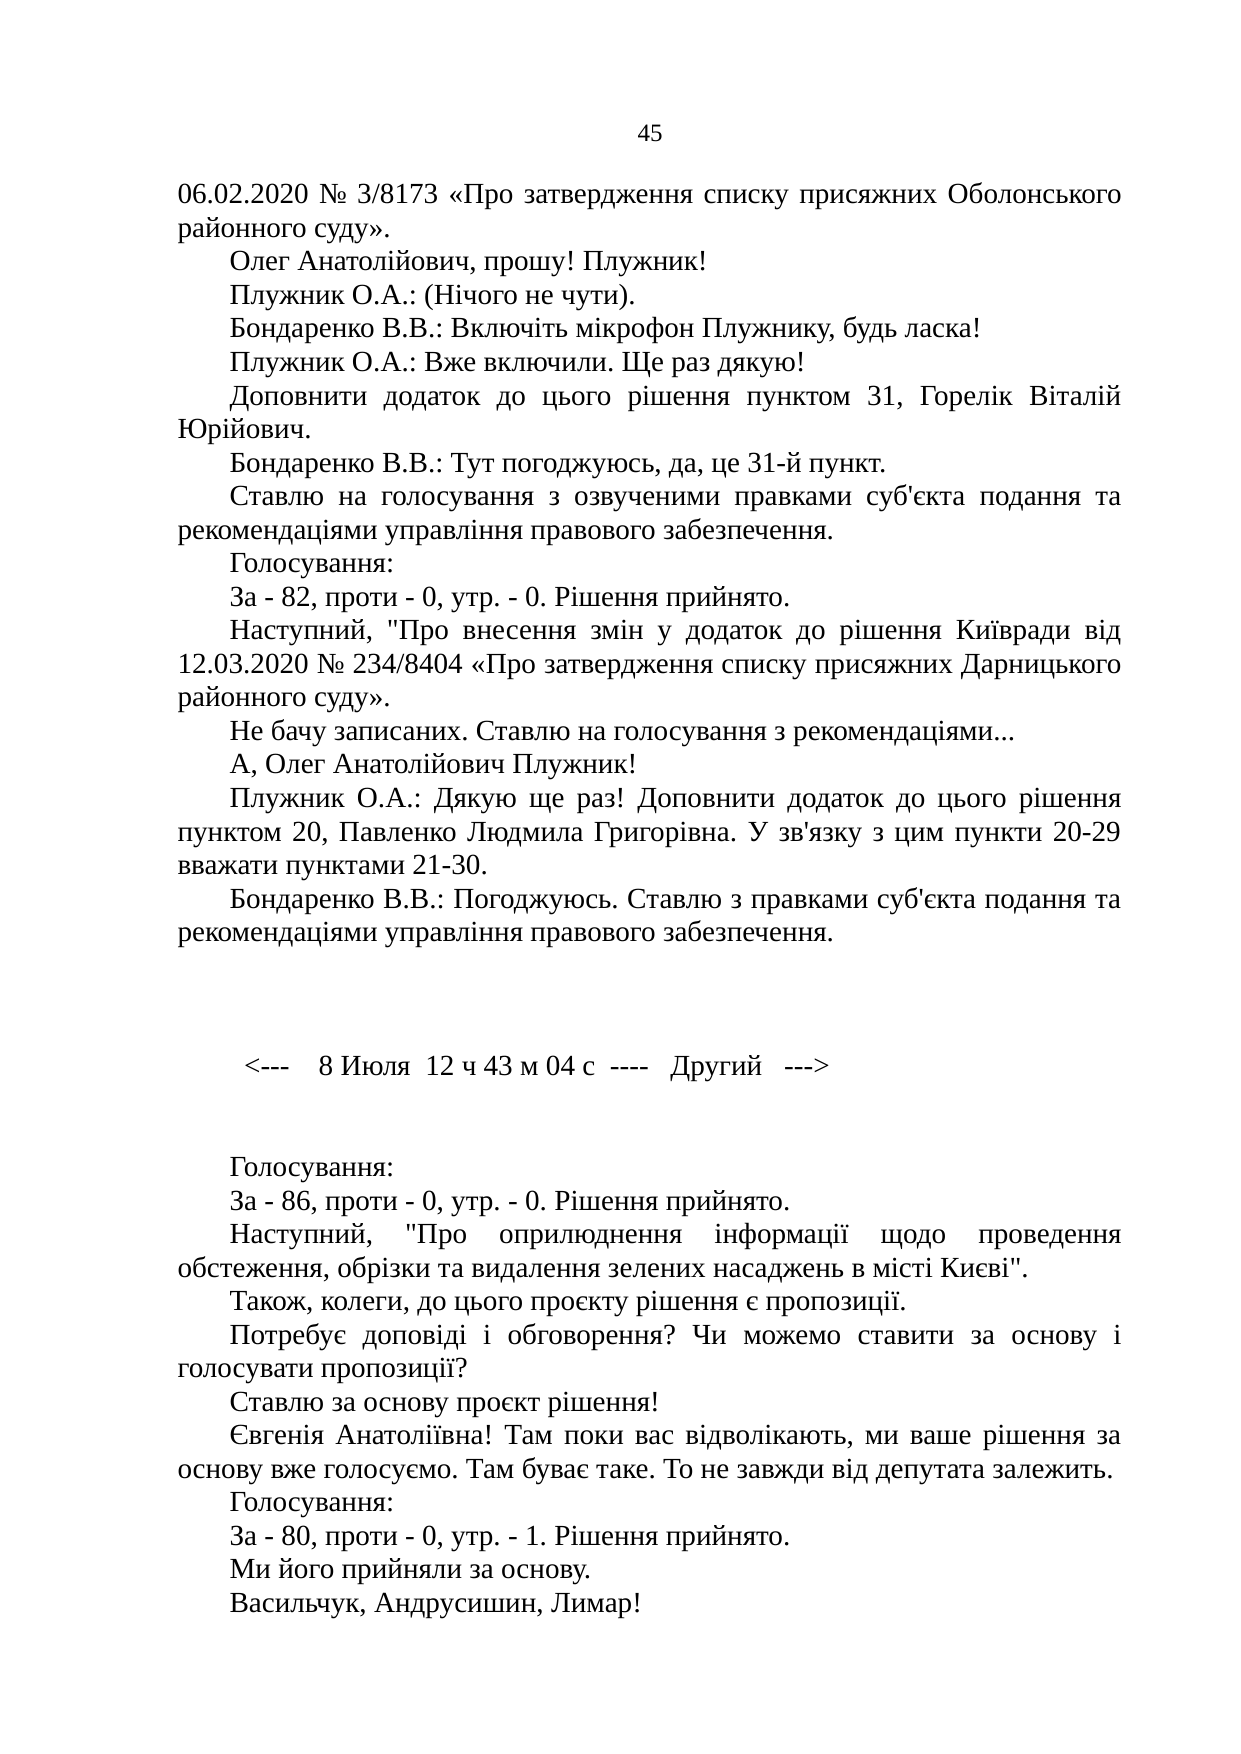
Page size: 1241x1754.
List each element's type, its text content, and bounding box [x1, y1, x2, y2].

text За - 86, проти - 0, утр. - 0. Рішення прийнято. [177, 1183, 1122, 1216]
text За - 80, проти - 0, утр. - 1. Рішення прийнято. [177, 1518, 1122, 1552]
text Також, колеги, до цього проєкту рішення є пропозиції. [177, 1283, 1122, 1317]
text Бондаренко В.В.: Включіть мікрофон Плужнику, будь ласка! [177, 311, 1122, 344]
text Ставлю за основу проєкт рішення! [177, 1384, 1122, 1417]
text Потребує доповіді і обговорення? Чи можемо ставити за основу і голосувати пропозиції? [177, 1317, 1122, 1384]
text Голосування: [177, 1149, 1122, 1183]
text 06.02.2020 № 3/8173 «Про затвердження списку присяжних Оболонського районного суду». [177, 176, 1122, 243]
text Ставлю на голосування з озвученими правками суб'єкта подання та рекомендаціями управління правового забезпечення. [177, 478, 1122, 545]
text Євгенія Анатоліївна! Там поки вас відволікають, ми ваше рішення за основу вже голосуємо. Там буває таке. То не завжди від депутата залежить. [177, 1417, 1122, 1484]
text А, Олег Анатолійович Плужник! [177, 747, 1122, 780]
text Голосування: [177, 545, 1122, 579]
text Плужник О.А.: Вже включили. Ще раз дякую! [177, 344, 1122, 378]
text <--- 8 Июля 12 ч 43 м 04 с ---- Другий ---> [177, 1048, 1122, 1082]
text Плужник О.А.: (Нічого не чути). [177, 277, 1122, 311]
text Бондаренко В.В.: Тут погоджуюсь, да, це 31-й пункт. [177, 445, 1122, 478]
text Ми його прийняли за основу. [177, 1552, 1122, 1585]
text За - 82, проти - 0, утр. - 0. Рішення прийнято. [177, 579, 1122, 612]
text Голосування: [177, 1484, 1122, 1518]
text Бондаренко В.В.: Погоджуюсь. Ставлю з правками суб'єкта подання та рекомендаціями управління правового забезпечення. [177, 881, 1122, 948]
text Васильчук, Андрусишин, Лимар! [177, 1585, 1122, 1619]
text Не бачу записаних. Ставлю на голосування з рекомендаціями... [177, 713, 1122, 747]
text Доповнити додаток до цього рішення пунктом 31, Горелік Віталій Юрійович. [177, 378, 1122, 445]
text Олег Анатолійович, прошу! Плужник! [177, 243, 1122, 277]
text Плужник О.А.: Дякую ще раз! Доповнити додаток до цього рішення пунктом 20, Павленко Людмила Григорівна. У зв'язку з цим пункти 20-29 вважати пунктами 21-30. [177, 780, 1122, 881]
text Наступний, "Про внесення змін у додаток до рішення Київради від 12.03.2020 № 234/8404 «Про затвердження списку присяжних Дарницького районного суду». [177, 612, 1122, 713]
text Наступний, "Про оприлюднення інформації щодо проведення обстеження, обрізки та видалення зелених насаджень в місті Києві". [177, 1216, 1122, 1283]
